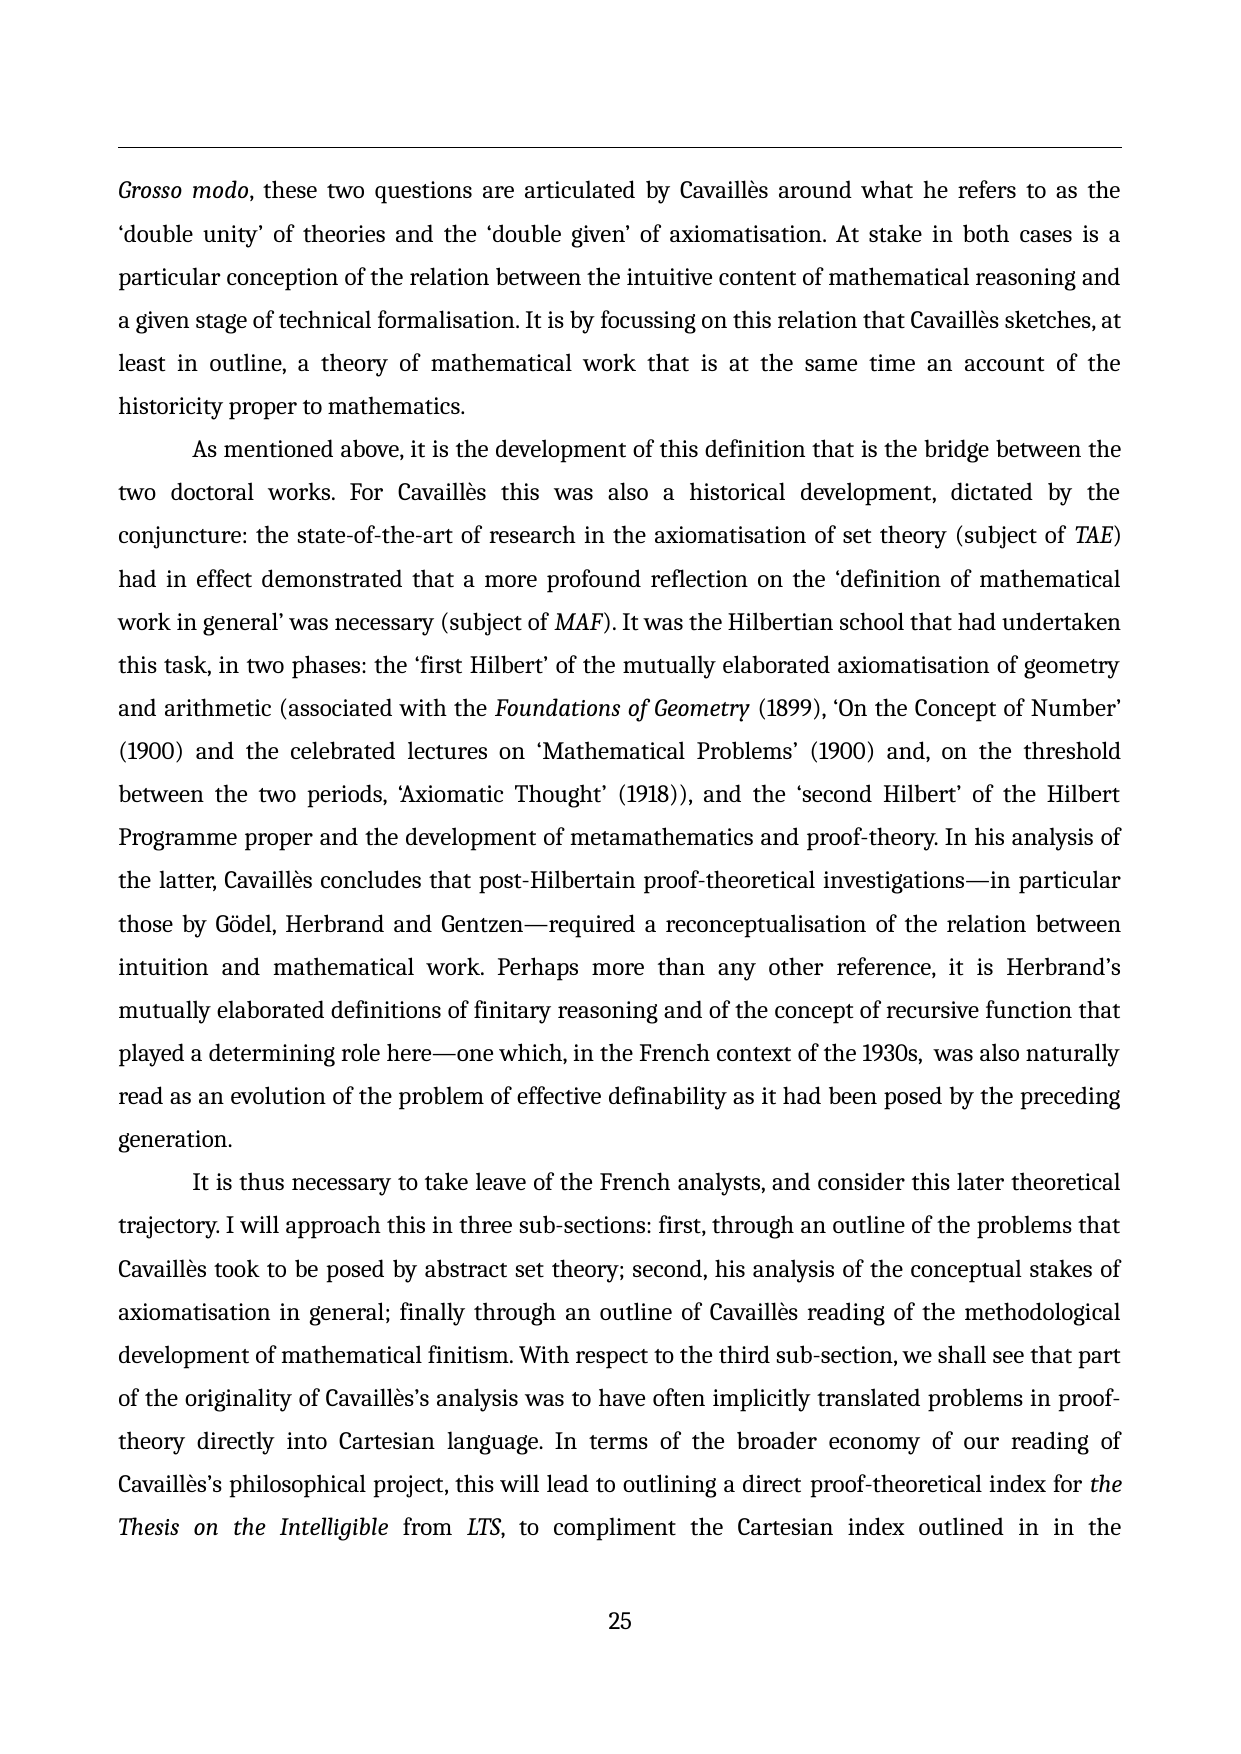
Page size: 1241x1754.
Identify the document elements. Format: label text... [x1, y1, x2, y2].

text Grosso modo, these two questions are articulated by Cavaillès around what he refers to as the ‘double unity’ of theories and the ‘double given’ of axiomatisation. At stake in both cases is a particular conception of the relation between the intuitive content of mathematical reasoning and a given stage of technical formalisation. It is by focussing on this relation that Cavaillès sketches, at least in outline, a theory of mathematical work that is at the same time an account of the historicity proper to mathematics. [118, 176, 1122, 421]
text It is thus necessary to take leave of the French analysts, and consider this later theoretical trajectory. I will approach this in three sub-sections: first, through an outline of the problems that Cavaillès took to be posed by abstract set theory; second, his analysis of the conceptual stakes of axiomatisation in general; finally through an outline of Cavaillès reading of the methodological development of mathematical finitism. With respect to the third sub-section, we shall see that part of the originality of Cavaillès’s analysis was to have often implicitly translated problems in proof-theory directly into Cartesian language. In terms of the broader economy of our reading of Cavaillès’s philosophical project, this will lead to outlining a direct proof-theoretical index for the Thesis on the Intelligible from LTS, to compliment the Cartesian index outlined in in the [118, 1168, 1122, 1542]
text As mentioned above, it is the development of this definition that is the bridge between the two doctoral works. For Cavaillès this was also a historical development, dictated by the conjuncture: the state-of-the-art of research in the axiomatisation of set theory (subject of TAE) had in effect demonstrated that a more profound reflection on the ‘definition of mathematical work in general’ was necessary (subject of MAF). It was the Hilbertian school that had undertaken this task, in two phases: the ‘first Hilbert’ of the mutually elaborated axiomatisation of geometry and arithmetic (associated with the Foundations of Geometry (1899), ‘On the Concept of Number’ (1900) and the celebrated lectures on ‘Mathematical Problems’ (1900) and, on the threshold between the two periods, ‘Axiomatic Thought’ (1918)), and the ‘second Hilbert’ of the Hilbert Programme proper and the development of metamathematics and proof-theory. In his analysis of the latter, Cavaillès concludes that post-Hilbertain proof-theoretical investigations—in particular those by Gödel, Herbrand and Gentzen—required a reconceptualisation of the relation between intuition and mathematical work. Perhaps more than any other reference, it is Herbrand’s mutually elaborated definitions of finitary reasoning and of the concept of recursive function that played a determining role here—one which, in the French context of the 1930s, was also naturally read as an evolution of the problem of effective definability as it had been posed by the preceding generation. [118, 435, 1122, 1154]
